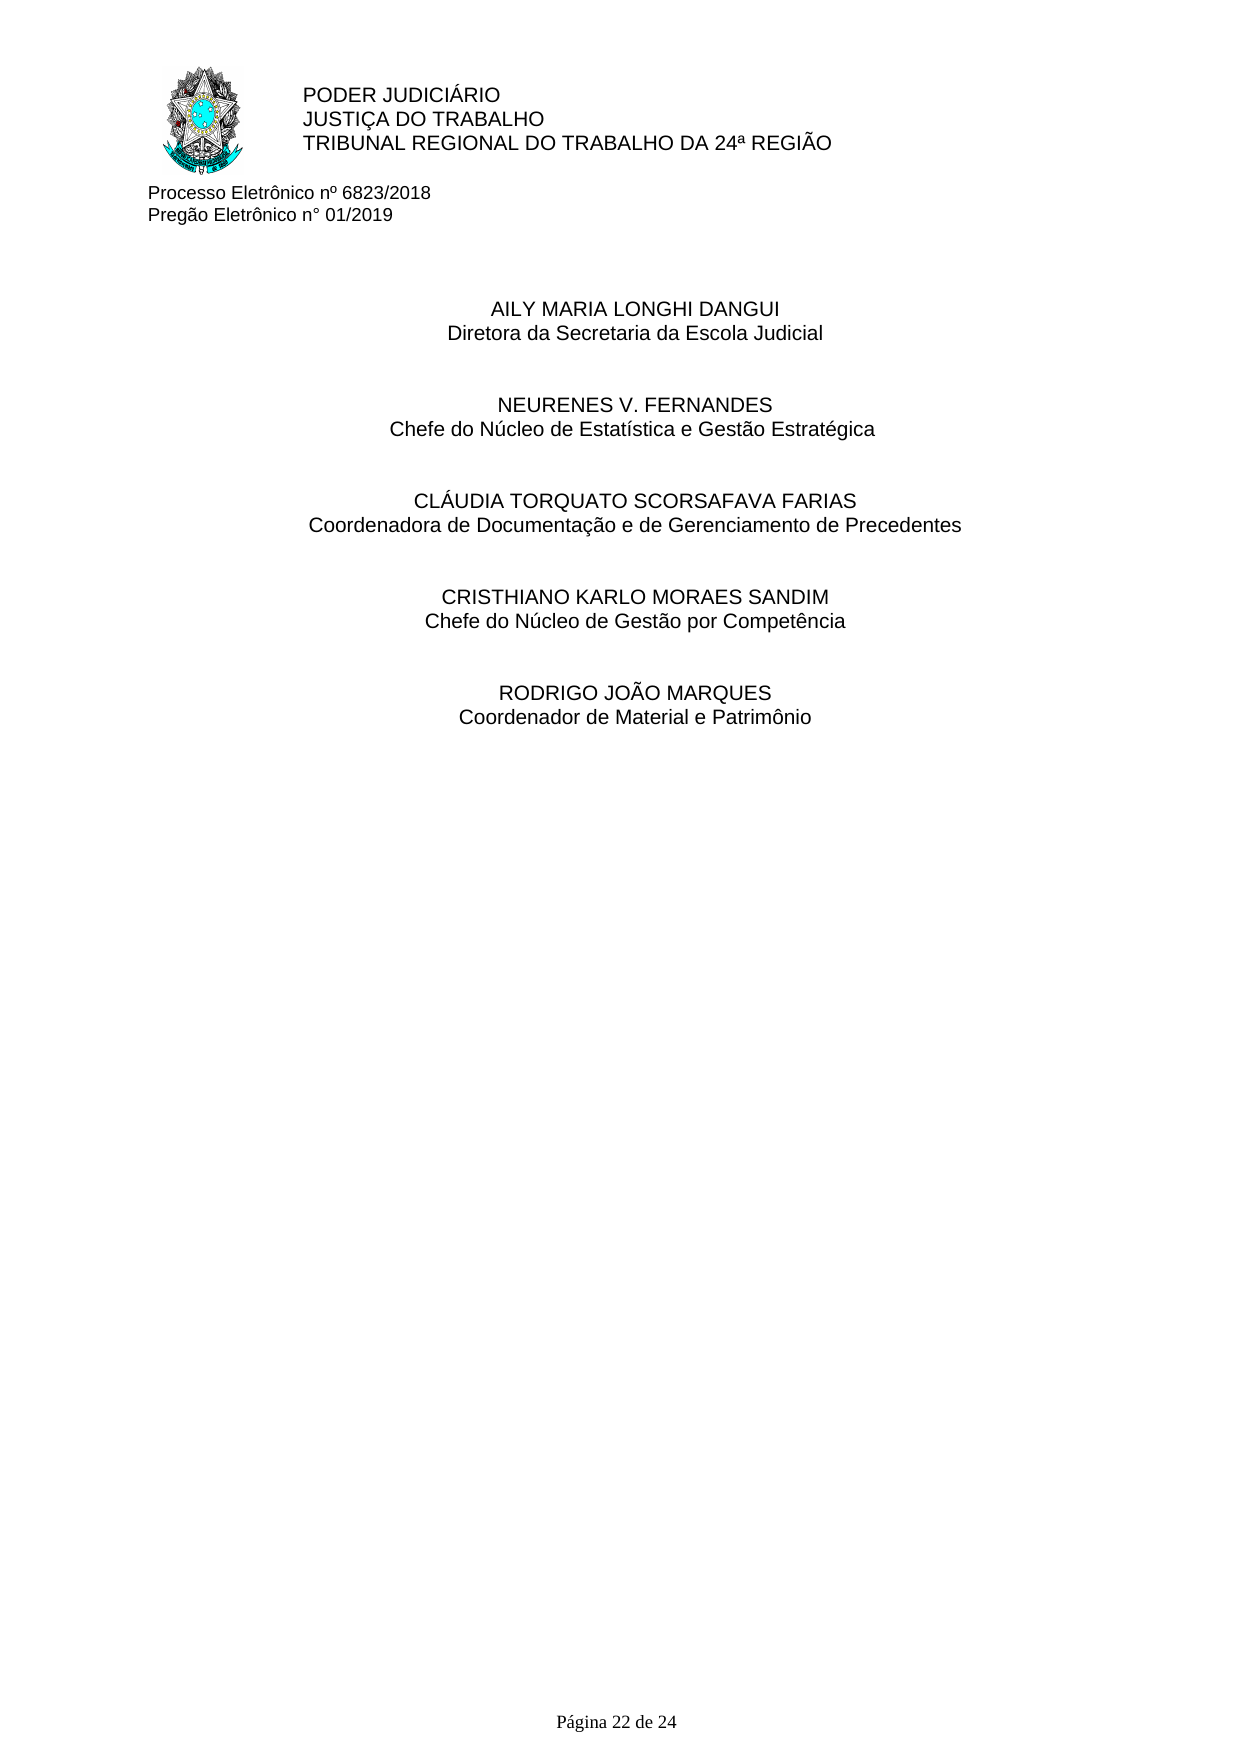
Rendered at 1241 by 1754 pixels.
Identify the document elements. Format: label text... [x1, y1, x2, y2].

text Chefe do Núcleo de Gestão por Competência [148, 609, 1122, 633]
text AILY MARIA LONGHI DANGUI [148, 297, 1122, 321]
text NEURENES V. FERNANDES [148, 393, 1122, 417]
text Diretora da Secretaria da Escola Judicial [148, 321, 1122, 345]
text CRISTHIANO KARLO MORAES SANDIM [148, 585, 1122, 609]
text Coordenador de Material e Patrimônio [148, 704, 1122, 728]
text Chefe do Núcleo de Estatística e Gestão Estratégica [148, 417, 1122, 441]
text Coordenadora de Documentação e de Gerenciamento de Precedentes [148, 513, 1122, 537]
text RODRIGO JOÃO MARQUES [148, 681, 1122, 704]
picture [162, 66, 244, 175]
text CLÁUDIA TORQUATO SCORSAFAVA FARIAS [148, 489, 1122, 513]
